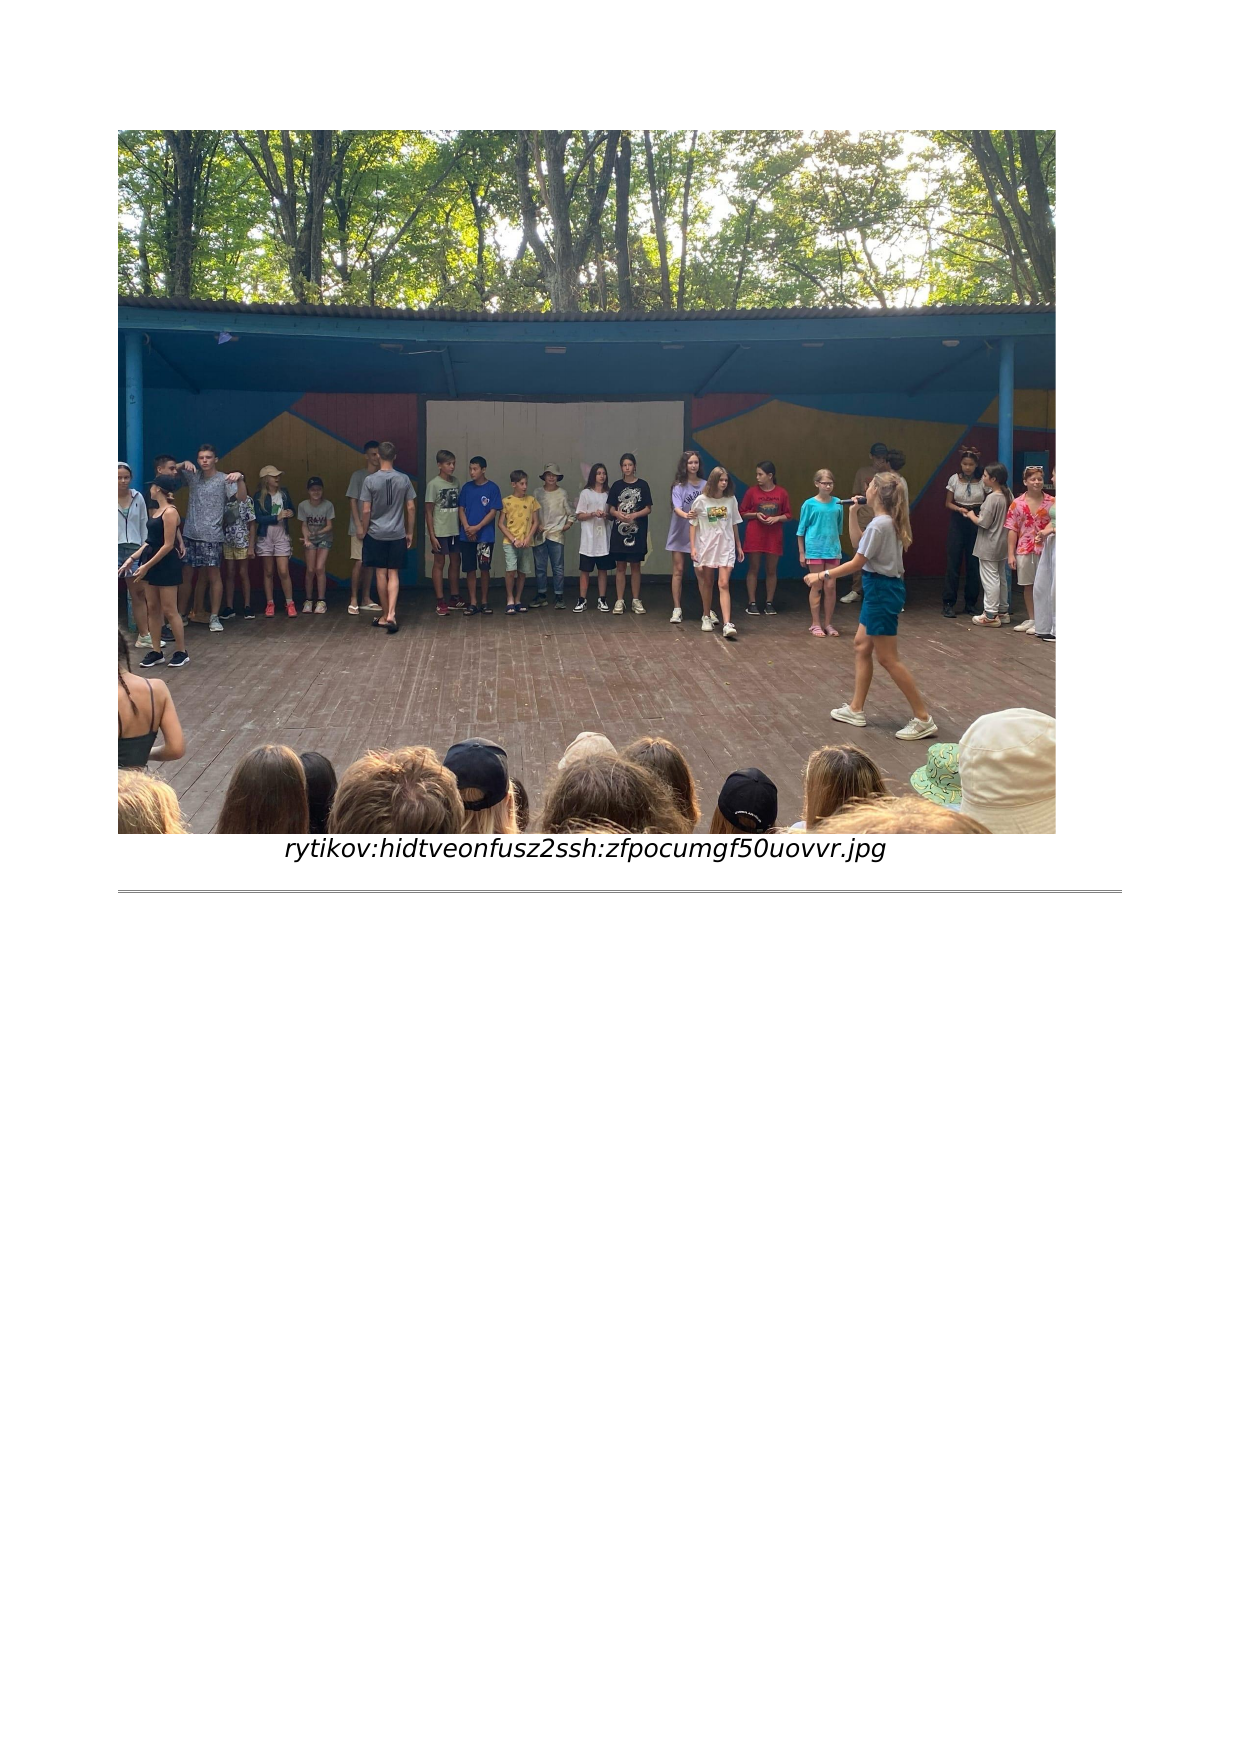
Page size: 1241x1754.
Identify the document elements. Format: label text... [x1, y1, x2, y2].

text rytikov:hidtveonfusz2ssh:zfpocumgf50uovvr.jpg [118, 834, 1056, 863]
picture [118, 130, 1056, 834]
